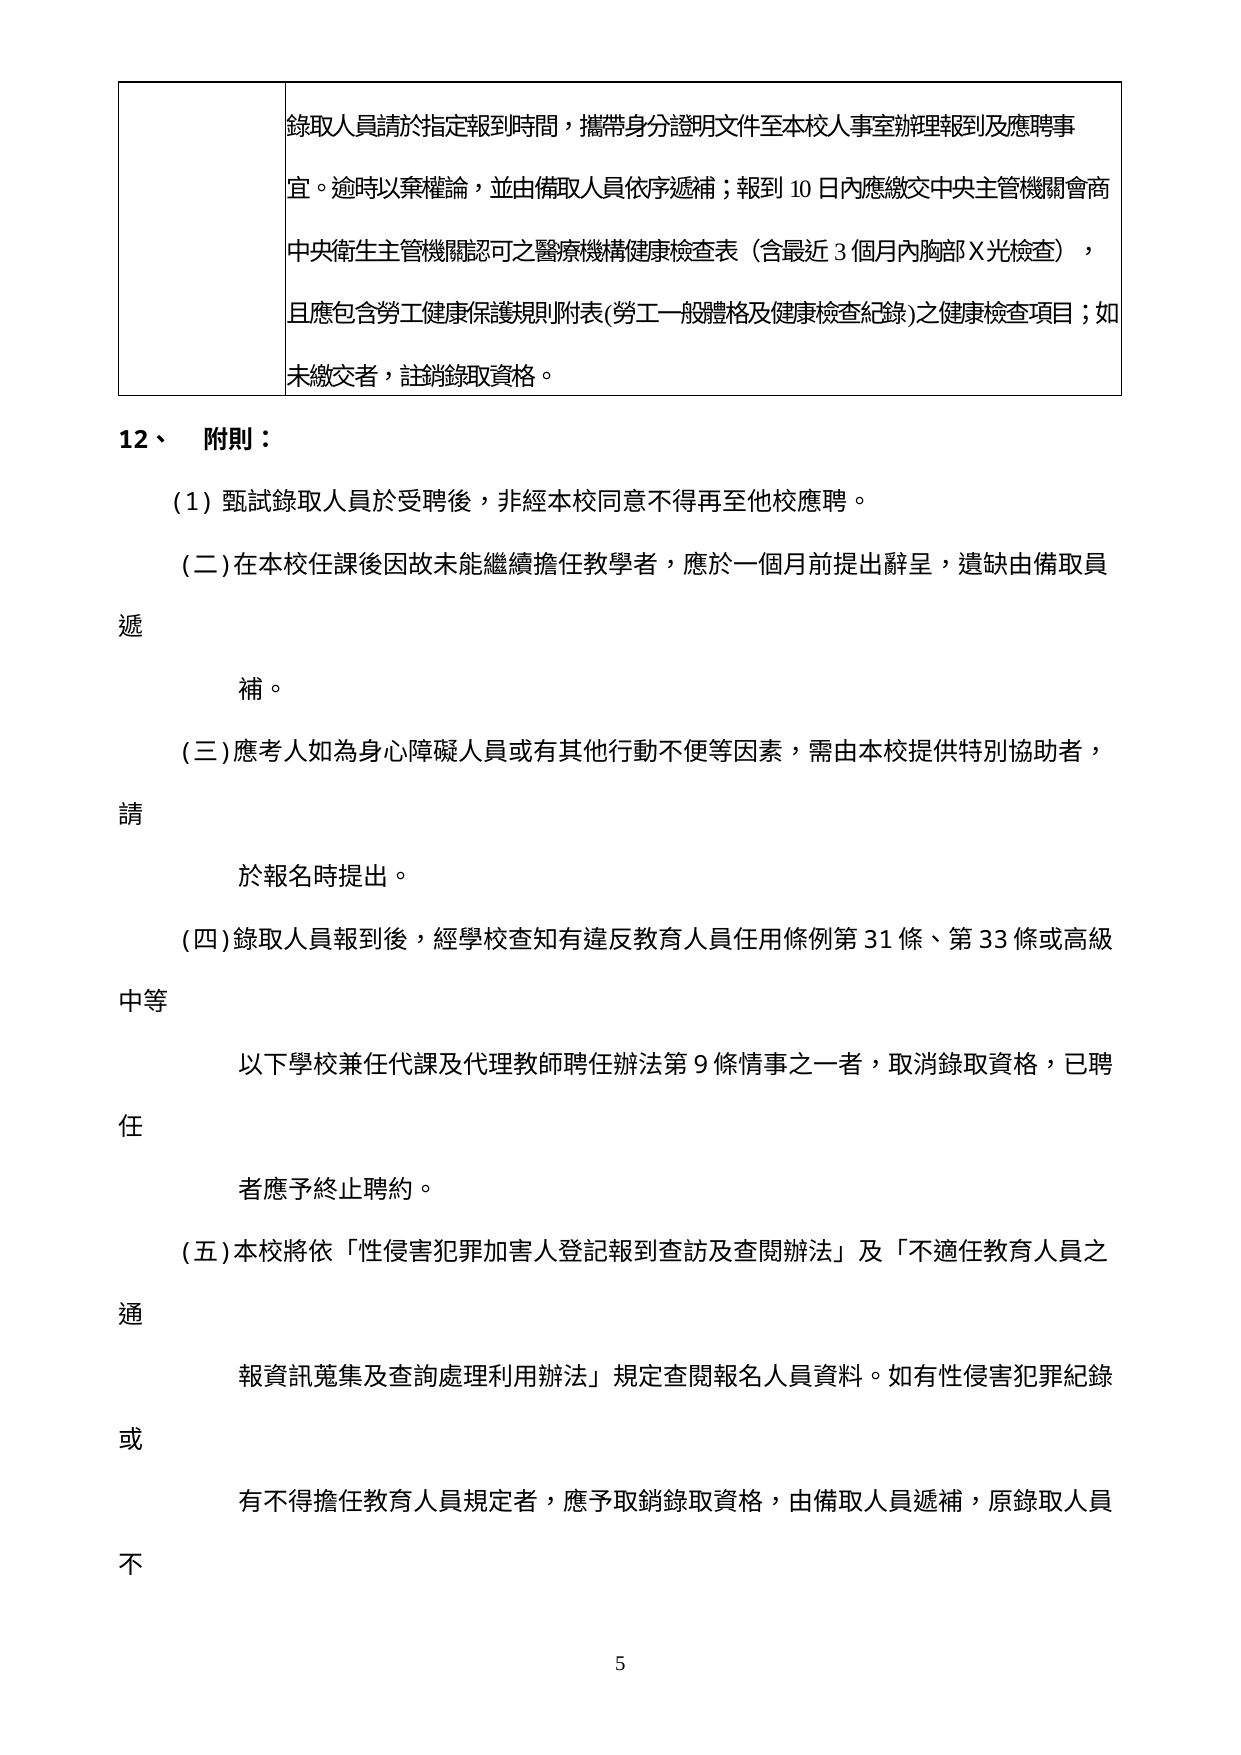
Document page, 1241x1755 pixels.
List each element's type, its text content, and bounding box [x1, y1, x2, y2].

text (四)錄取人員報到後，經學校查知有違反教育人員任用條例第31條、第33條或高級中等 [118, 896, 1122, 1021]
table_cell [119, 83, 285, 395]
text (五)本校將依「性侵害犯罪加害人登記報到查訪及查閱辦法」及「不適任教育人員之通 [118, 1208, 1122, 1333]
table_cell 錄取人員請於指定報到時間，攜帶身分證明文件至本校人事室辦理報到及應聘事宜。逾時以棄權論，並由備取人員依序遞補；報到10日內應繳交中央主管機關會商中央衛生主管機關認可之醫療機構健康檢查表（含最近3個月內胸部Ｘ光檢查），且應包含勞工健康保護規則附表(勞工一般體格及健康檢查紀錄)之健康檢查項目；如未繳交者，註銷錄取資格。 [286, 83, 1121, 395]
list 附則： [118, 396, 1122, 458]
list 甄試錄取人員於受聘後，非經本校同意不得再至他校應聘。 [169, 458, 1122, 521]
text 報資訊蒐集及查詢處理利用辦法」規定查閱報名人員資料。如有性侵害犯罪紀錄或 [118, 1333, 1122, 1458]
text 於報名時提出。 [118, 833, 1122, 896]
text (二)在本校任課後因故未能繼續擔任教學者，應於一個月前提出辭呈，遺缺由備取員遞 [118, 521, 1122, 646]
text 有不得擔任教育人員規定者，應予取銷錄取資格，由備取人員遞補，原錄取人員不 [118, 1458, 1122, 1583]
text (三)應考人如為身心障礙人員或有其他行動不便等因素，需由本校提供特別協助者，請 [118, 708, 1122, 833]
text 者應予終止聘約。 [118, 1146, 1122, 1208]
text 補。 [118, 646, 1122, 708]
text 以下學校兼任代課及代理教師聘任辦法第9條情事之一者，取消錄取資格，已聘任 [118, 1021, 1122, 1146]
